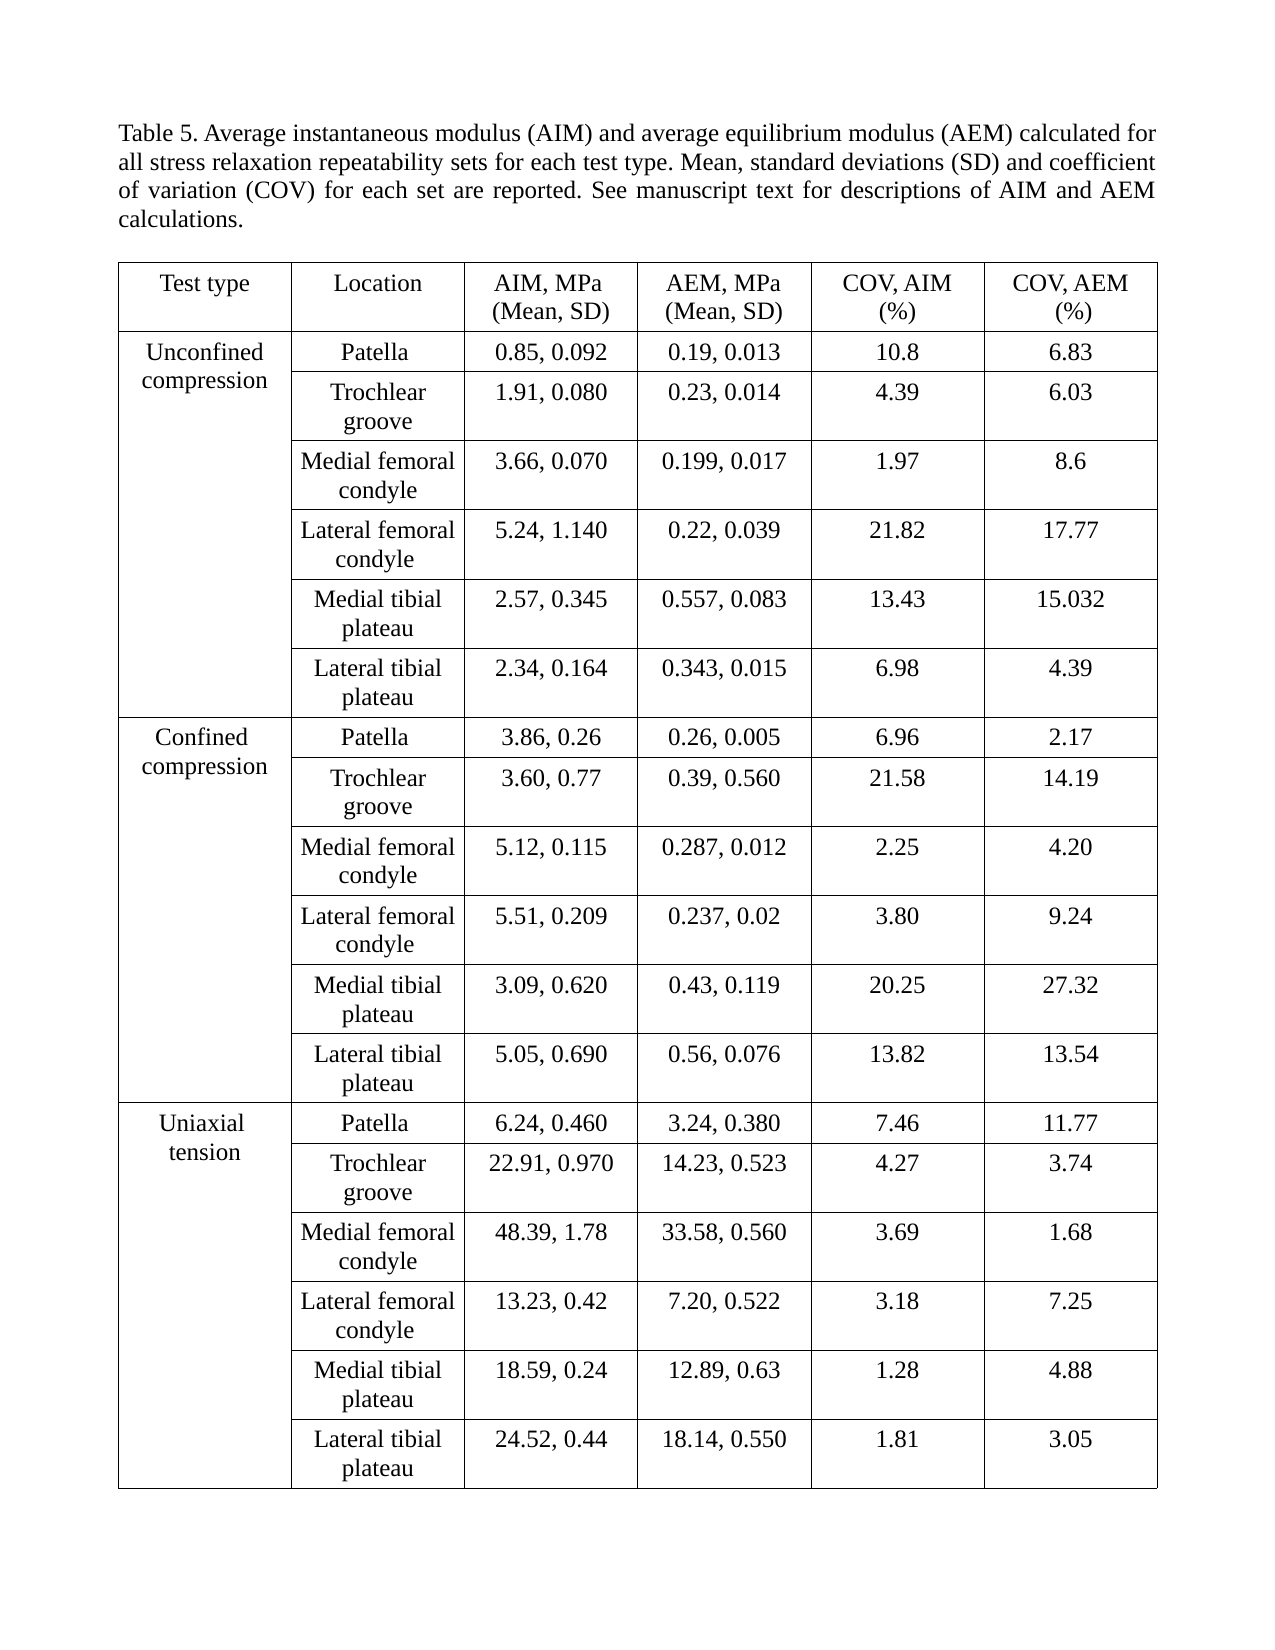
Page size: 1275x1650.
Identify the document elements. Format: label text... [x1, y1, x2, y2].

table_cell Patella [292, 1103, 464, 1142]
table_cell 13.43 [812, 580, 984, 647]
table_cell 2.17 [985, 718, 1157, 757]
table_cell Medial tibial plateau [292, 965, 464, 1033]
table_cell 0.22, 0.039 [638, 510, 811, 578]
table_cell Lateral tibial plateau [292, 1034, 464, 1102]
table_cell 7.20, 0.522 [638, 1282, 811, 1350]
table_cell 10.8 [812, 332, 984, 371]
table_cell 17.77 [985, 510, 1157, 578]
table_cell 0.23, 0.014 [638, 372, 811, 440]
table_cell Uniaxial tension [119, 1103, 291, 1488]
table_cell 3.80 [812, 896, 984, 964]
table_header AEM, MPa (Mean, SD) [638, 263, 811, 331]
table_header Location [292, 263, 464, 331]
table_cell 0.26, 0.005 [638, 718, 811, 757]
table_cell 2.57, 0.345 [465, 580, 637, 647]
table_cell 0.56, 0.076 [638, 1034, 811, 1102]
table_cell 18.14, 0.550 [638, 1420, 811, 1488]
table_cell 4.39 [812, 372, 984, 440]
table_cell 5.12, 0.115 [465, 827, 637, 895]
table_cell 1.68 [985, 1213, 1157, 1281]
table_cell 0.85, 0.092 [465, 332, 637, 371]
table_cell 21.58 [812, 758, 984, 826]
table_cell 4.39 [985, 649, 1157, 717]
table_cell 9.24 [985, 896, 1157, 964]
table_cell Unconfined compression [119, 332, 291, 717]
table_cell 13.23, 0.42 [465, 1282, 637, 1350]
table_cell 22.91, 0.970 [465, 1144, 637, 1212]
table_cell 2.34, 0.164 [465, 649, 637, 717]
table_cell 5.51, 0.209 [465, 896, 637, 964]
table_cell 5.05, 0.690 [465, 1034, 637, 1102]
table_cell 18.59, 0.24 [465, 1351, 637, 1419]
table_cell Trochlear groove [292, 1144, 464, 1212]
table_cell 12.89, 0.63 [638, 1351, 811, 1419]
table_cell Medial femoral condyle [292, 1213, 464, 1281]
table_cell 1.91, 0.080 [465, 372, 637, 440]
table_header Test type [119, 263, 291, 331]
table_cell 13.54 [985, 1034, 1157, 1102]
table_cell Lateral femoral condyle [292, 896, 464, 964]
table_cell Lateral femoral condyle [292, 1282, 464, 1350]
table_cell Medial tibial plateau [292, 1351, 464, 1419]
table_cell 8.6 [985, 441, 1157, 509]
table_cell 6.24, 0.460 [465, 1103, 637, 1142]
table_cell 0.343, 0.015 [638, 649, 811, 717]
table_cell Patella [292, 332, 464, 371]
table_cell Lateral femoral condyle [292, 510, 464, 578]
table_cell 0.287, 0.012 [638, 827, 811, 895]
table_cell 20.25 [812, 965, 984, 1033]
table_cell 15.032 [985, 580, 1157, 647]
table_cell 5.24, 1.140 [465, 510, 637, 578]
table_cell Lateral tibial plateau [292, 1420, 464, 1488]
table_cell Lateral tibial plateau [292, 649, 464, 717]
table_cell 3.74 [985, 1144, 1157, 1212]
table_cell 27.32 [985, 965, 1157, 1033]
table_cell 24.52, 0.44 [465, 1420, 637, 1488]
table_cell 3.60, 0.77 [465, 758, 637, 826]
table_cell 3.18 [812, 1282, 984, 1350]
table_cell 0.237, 0.02 [638, 896, 811, 964]
table_cell 6.96 [812, 718, 984, 757]
table_cell 3.69 [812, 1213, 984, 1281]
table_cell 7.46 [812, 1103, 984, 1142]
table_cell 2.25 [812, 827, 984, 895]
table_cell 3.09, 0.620 [465, 965, 637, 1033]
table_cell 1.28 [812, 1351, 984, 1419]
table_header AIM, MPa (Mean, SD) [465, 263, 637, 331]
table_cell 3.86, 0.26 [465, 718, 637, 757]
table_cell 6.03 [985, 372, 1157, 440]
table_cell 3.05 [985, 1420, 1157, 1488]
text Table 5. Average instantaneous modulus (AIM) and average equilibrium modulus (AEM) calculated for all stress relaxation repeatability sets for each test type. Mean, standard deviations (SD) and coefficient of variation (COV) for each set are reported. See manuscript text for descriptions of AIM and AEM calculations. [118, 118, 1157, 233]
table_cell 13.82 [812, 1034, 984, 1102]
table_cell Medial tibial plateau [292, 580, 464, 647]
table_cell 48.39, 1.78 [465, 1213, 637, 1281]
table_cell 11.77 [985, 1103, 1157, 1142]
table_header COV, AIM (%) [812, 263, 984, 331]
table_cell 1.81 [812, 1420, 984, 1488]
table_cell Medial femoral condyle [292, 441, 464, 509]
table_cell Confined compression [119, 718, 291, 1102]
table_cell 0.19, 0.013 [638, 332, 811, 371]
table_cell 14.19 [985, 758, 1157, 826]
table_cell 0.557, 0.083 [638, 580, 811, 647]
table_cell 33.58, 0.560 [638, 1213, 811, 1281]
table_cell 0.43, 0.119 [638, 965, 811, 1033]
table_cell Trochlear groove [292, 372, 464, 440]
table_cell 4.20 [985, 827, 1157, 895]
table_cell 0.199, 0.017 [638, 441, 811, 509]
table_cell 6.83 [985, 332, 1157, 371]
table_cell 6.98 [812, 649, 984, 717]
table_cell 0.39, 0.560 [638, 758, 811, 826]
table_cell Patella [292, 718, 464, 757]
table_cell 7.25 [985, 1282, 1157, 1350]
table_cell 4.27 [812, 1144, 984, 1212]
table_cell 14.23, 0.523 [638, 1144, 811, 1212]
table_cell Trochlear groove [292, 758, 464, 826]
table_cell 4.88 [985, 1351, 1157, 1419]
table_cell 3.24, 0.380 [638, 1103, 811, 1142]
table_header COV, AEM (%) [985, 263, 1157, 331]
table_cell 21.82 [812, 510, 984, 578]
table_cell Medial femoral condyle [292, 827, 464, 895]
table_cell 3.66, 0.070 [465, 441, 637, 509]
table_cell 1.97 [812, 441, 984, 509]
